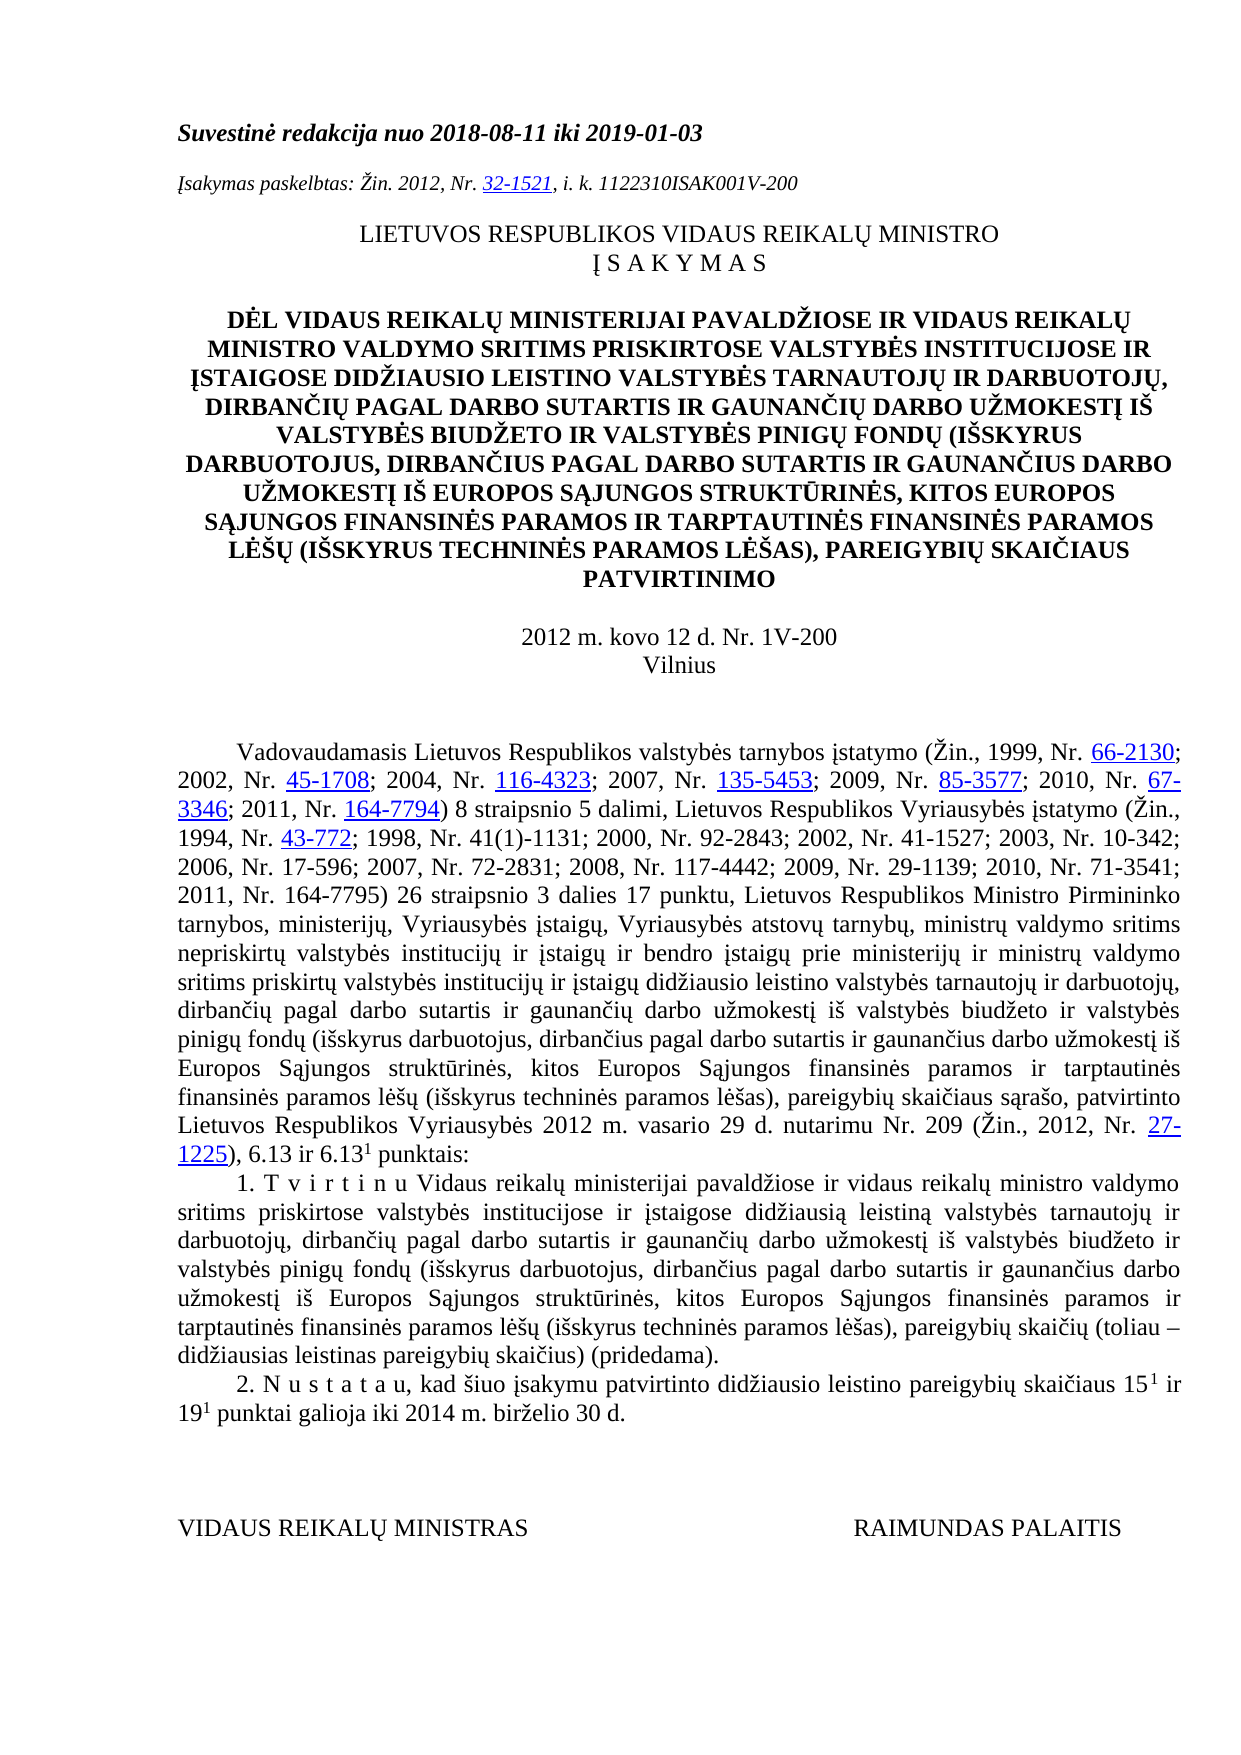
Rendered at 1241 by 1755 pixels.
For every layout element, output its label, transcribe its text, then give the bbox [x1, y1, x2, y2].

text 2012 m. kovo 12 d. Nr. 1V-200 [177, 622, 1181, 650]
text DĖL VIDAUS REIKALŲ MINISTERIJAI PAVALDŽIOSE IR VIDAUS REIKALŲ MINISTRO VALDYMO SRITIMS PRISKIRTOSE VALSTYBĖS INSTITUCIJOSE IR ĮSTAIGOSE DIDŽIAUSIO LEISTINO VALSTYBĖS TARNAUTOJŲ IR DARBUOTOJŲ, DIRBANČIŲ PAGAL DARBO SUTARTIS IR GAUNANČIŲ DARBO UŽMOKESTĮ IŠ VALSTYBĖS BIUDŽETO IR VALSTYBĖS PINIGŲ FONDŲ (IŠSKYRUS DARBUOTOJUS, DIRBANČIUS PAGAL DARBO SUTARTIS IR GAUNANČIUS DARBO UŽMOKESTĮ IŠ EUROPOS SĄJUNGOS STRUKTŪRINĖS, KITOS EUROPOS SĄJUNGOS FINANSINĖS PARAMOS IR TARPTAUTINĖS FINANSINĖS PARAMOS LĖŠŲ (IŠSKYRUS TECHNINĖS PARAMOS LĖŠAS), PAREIGYBIŲ SKAIČIAUS PATVIRTINIMO [177, 305, 1181, 593]
text Įsakymas paskelbtas: Žin. 2012, Nr. 32-1521, i. k. 1122310ISAK001V-200 [177, 171, 1181, 195]
text LIETUVOS RESPUBLIKOS VIDAUS REIKALŲ MINISTRO [177, 219, 1181, 248]
text Vadovaudamasis Lietuvos Respublikos valstybės tarnybos įstatymo (Žin., 1999, Nr. 66-2130; 2002, Nr. 45-1708; 2004, Nr. 116-4323; 2007, Nr. 135-5453; 2009, Nr. 85-3577; 2010, Nr. 67-3346; 2011, Nr. 164-7794) 8 straipsnio 5 dalimi, Lietuvos Respublikos Vyriausybės įstatymo (Žin., 1994, Nr. 43-772; 1998, Nr. 41(1)-1131; 2000, Nr. 92-2843; 2002, Nr. 41-1527; 2003, Nr. 10-342; 2006, Nr. 17-596; 2007, Nr. 72-2831; 2008, Nr. 117-4442; 2009, Nr. 29-1139; 2010, Nr. 71-3541; 2011, Nr. 164-7795) 26 straipsnio 3 dalies 17 punktu, Lietuvos Respublikos Ministro Pirmininko tarnybos, ministerijų, Vyriausybės įstaigų, Vyriausybės atstovų tarnybų, ministrų valdymo sritims nepriskirtų valstybės institucijų ir įstaigų ir bendro įstaigų prie ministerijų ir ministrų valdymo sritims priskirtų valstybės institucijų ir įstaigų didžiausio leistino valstybės tarnautojų ir darbuotojų, dirbančių pagal darbo sutartis ir gaunančių darbo užmokestį iš valstybės biudžeto ir valstybės pinigų fondų (išskyrus darbuotojus, dirbančius pagal darbo sutartis ir gaunančius darbo užmokestį iš Europos Sąjungos struktūrinės, kitos Europos Sąjungos finansinės paramos ir tarptautinės finansinės paramos lėšų (išskyrus techninės paramos lėšas), pareigybių skaičiaus sąrašo, patvirtinto Lietuvos Respublikos Vyriausybės 2012 m. vasario 29 d. nutarimu Nr. 209 (Žin., 2012, Nr. 27-1225), 6.13 ir 6.131 punktais: [177, 737, 1181, 1168]
text Vilnius [177, 650, 1181, 679]
text Suvestinė redakcija nuo 2018-08-11 iki 2019-01-03 [177, 118, 1181, 147]
text 1. T v i r t i n u Vidaus reikalų ministerijai pavaldžiose ir vidaus reikalų ministro valdymo sritims priskirtose valstybės institucijose ir įstaigose didžiausią leistiną valstybės tarnautojų ir darbuotojų, dirbančių pagal darbo sutartis ir gaunančių darbo užmokestį iš valstybės biudžeto ir valstybės pinigų fondų (išskyrus darbuotojus, dirbančius pagal darbo sutartis ir gaunančius darbo užmokestį iš Europos Sąjungos struktūrinės, kitos Europos Sąjungos finansinės paramos ir tarptautinės finansinės paramos lėšų (išskyrus techninės paramos lėšas), pareigybių skaičių (toliau – didžiausias leistinas pareigybių skaičius) (pridedama). [177, 1168, 1181, 1369]
text Vidaus reikalų ministras Raimundas Palaitis [177, 1513, 1181, 1542]
text 2. N u s t a t a u, kad šiuo įsakymu patvirtinto didžiausio leistino pareigybių skaičiaus 151 ir 191 punktai galioja iki 2014 m. birželio 30 d. [177, 1369, 1181, 1427]
text į s a k y m a s [177, 248, 1181, 277]
